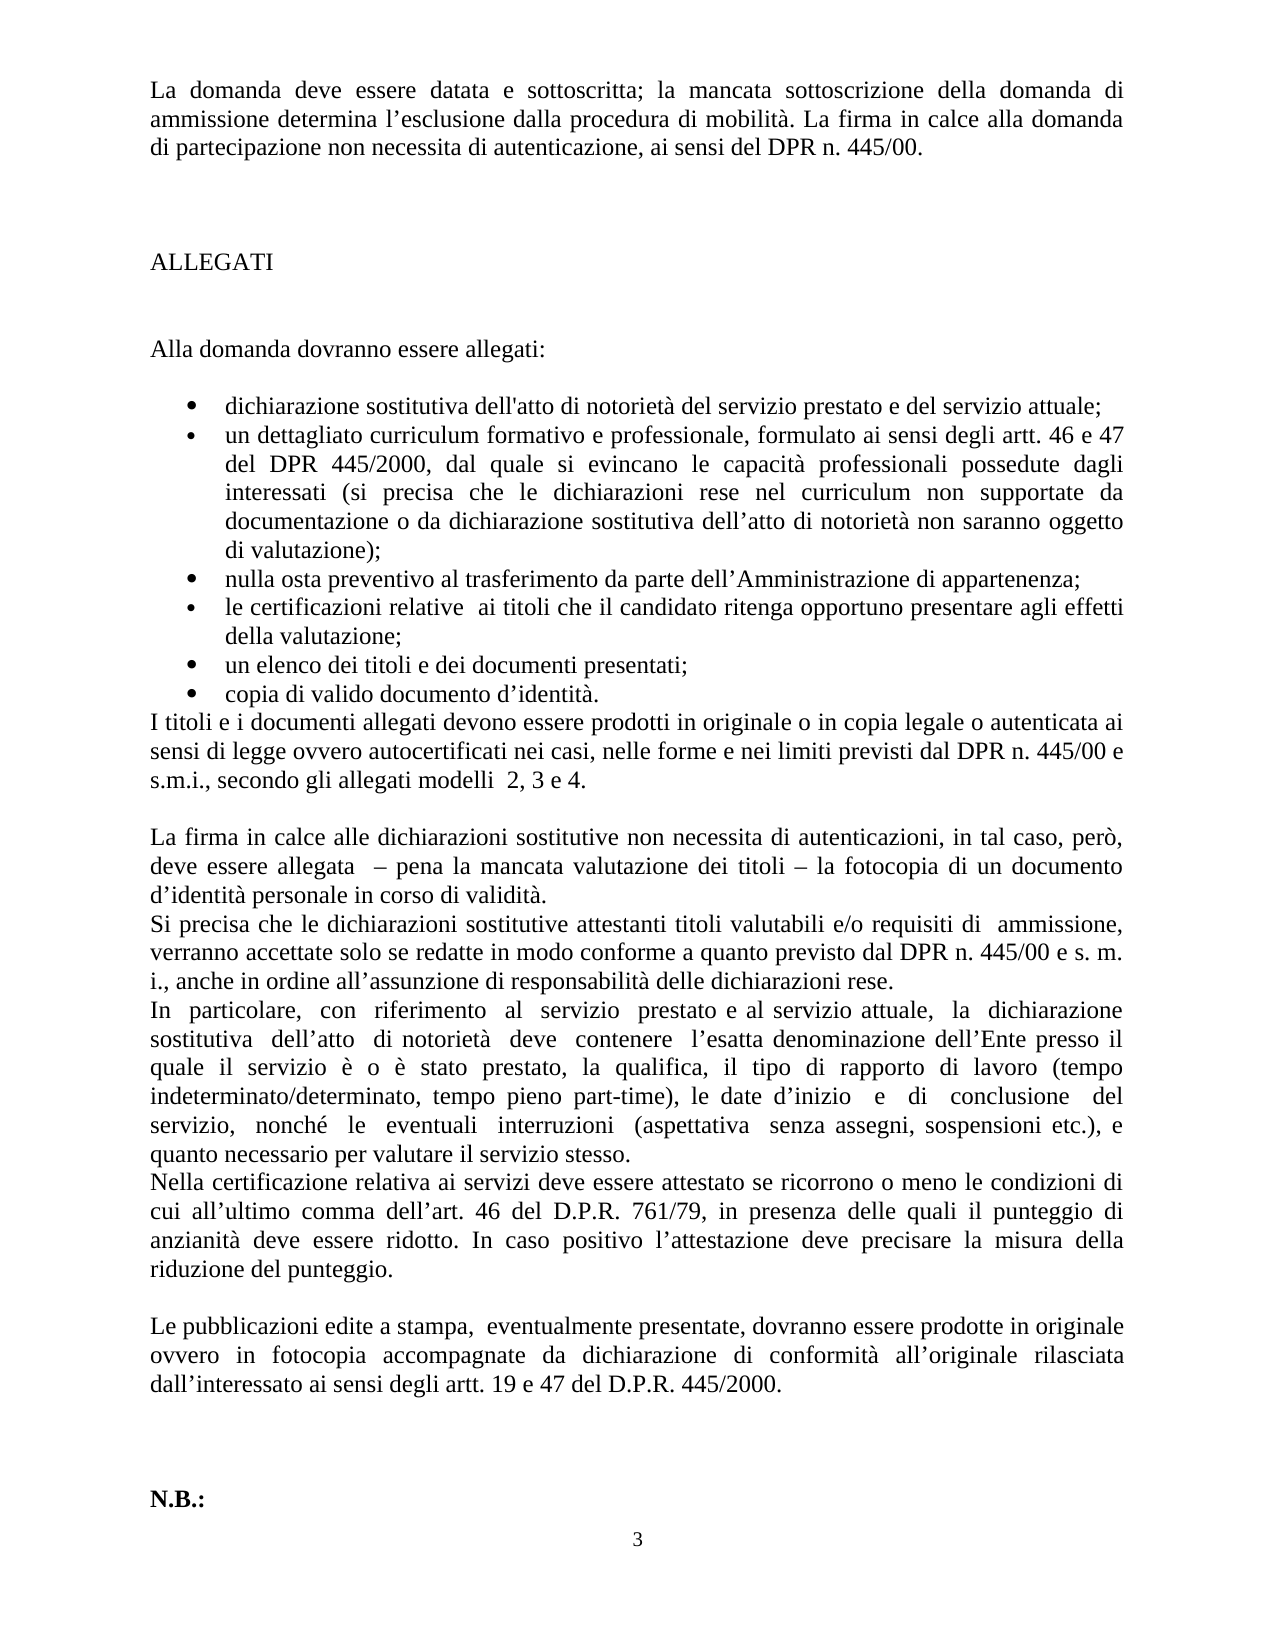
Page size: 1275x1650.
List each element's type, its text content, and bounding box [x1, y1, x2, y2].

text Le pubblicazioni edite a stampa, eventualmente presentate, dovranno essere prodotte in originale ovvero in fotocopia accompagnate da dichiarazione di conformità all’originale rilasciata dall’interessato ai sensi degli artt. 19 e 47 del D.P.R. 445/2000. [150, 1311, 1125, 1397]
text La domanda deve essere datata e sottoscritta; la mancata sottoscrizione della domanda di ammissione determina l’esclusione dalla procedura di mobilità. La firma in calce alla domanda di partecipazione non necessita di autenticazione, ai sensi del DPR n. 445/00. [150, 75, 1125, 161]
list copia di valido documento d’identità. [187, 679, 1125, 707]
text Alla domanda dovranno essere allegati: [150, 334, 1125, 362]
list un dettagliato curriculum formativo e professionale, formulato ai sensi degli artt. 46 e 47 del DPR 445/2000, dal quale si evincano le capacità professionali possedute dagli interessati (si precisa che le dichiarazioni rese nel curriculum non supportate da documentazione o da dichiarazione sostitutiva dell’atto di notorietà non saranno oggetto di valutazione); [187, 420, 1125, 564]
list un elenco dei titoli e dei documenti presentati; [187, 650, 1125, 679]
text Nella certificazione relativa ai servizi deve essere attestato se ricorrono o meno le condizioni di cui all’ultimo comma dell’art. 46 del D.P.R. 761/79, in presenza delle quali il punteggio di anzianità deve essere ridotto. In caso positivo l’attestazione deve precisare la misura della riduzione del punteggio. [150, 1167, 1125, 1282]
text Si precisa che le dichiarazioni sostitutive attestanti titoli valutabili e/o requisiti di ammissione, verranno accettate solo se redatte in modo conforme a quanto previsto dal DPR n. 445/00 e s. m. i., anche in ordine all’assunzione di responsabilità delle dichiarazioni rese. [150, 909, 1125, 995]
text ALLEGATI [150, 247, 1125, 276]
list le certificazioni relative ai titoli che il candidato ritenga opportuno presentare agli effetti della valutazione; [187, 592, 1125, 650]
list nulla osta preventivo al trasferimento da parte dell’Amministrazione di appartenenza; [187, 564, 1125, 592]
text I titoli e i documenti allegati devono essere prodotti in originale o in copia legale o autenticata ai sensi di legge ovvero autocertificati nei casi, nelle forme e nei limiti previsti dal DPR n. 445/00 e s.m.i., secondo gli allegati modelli 2, 3 e 4. [150, 707, 1125, 794]
text La firma in calce alle dichiarazioni sostitutive non necessita di autenticazioni, in tal caso, però, deve essere allegata – pena la mancata valutazione dei titoli – la fotocopia di un documento d’identità personale in corso di validità. [150, 822, 1125, 909]
text N.B.: [150, 1484, 1125, 1512]
text In particolare, con riferimento al servizio prestato e al servizio attuale, la dichiarazione sostitutiva dell’atto di notorietà deve contenere l’esatta denominazione dell’Ente presso il quale il servizio è o è stato prestato, la qualifica, il tipo di rapporto di lavoro (tempo indeterminato/determinato, tempo pieno part-time), le date d’inizio e di conclusione del servizio, nonché le eventuali interruzioni (aspettativa senza assegni, sospensioni etc.), e quanto necessario per valutare il servizio stesso. [150, 995, 1125, 1167]
list dichiarazione sostitutiva dell'atto di notorietà del servizio prestato e del servizio attuale; [187, 391, 1125, 420]
